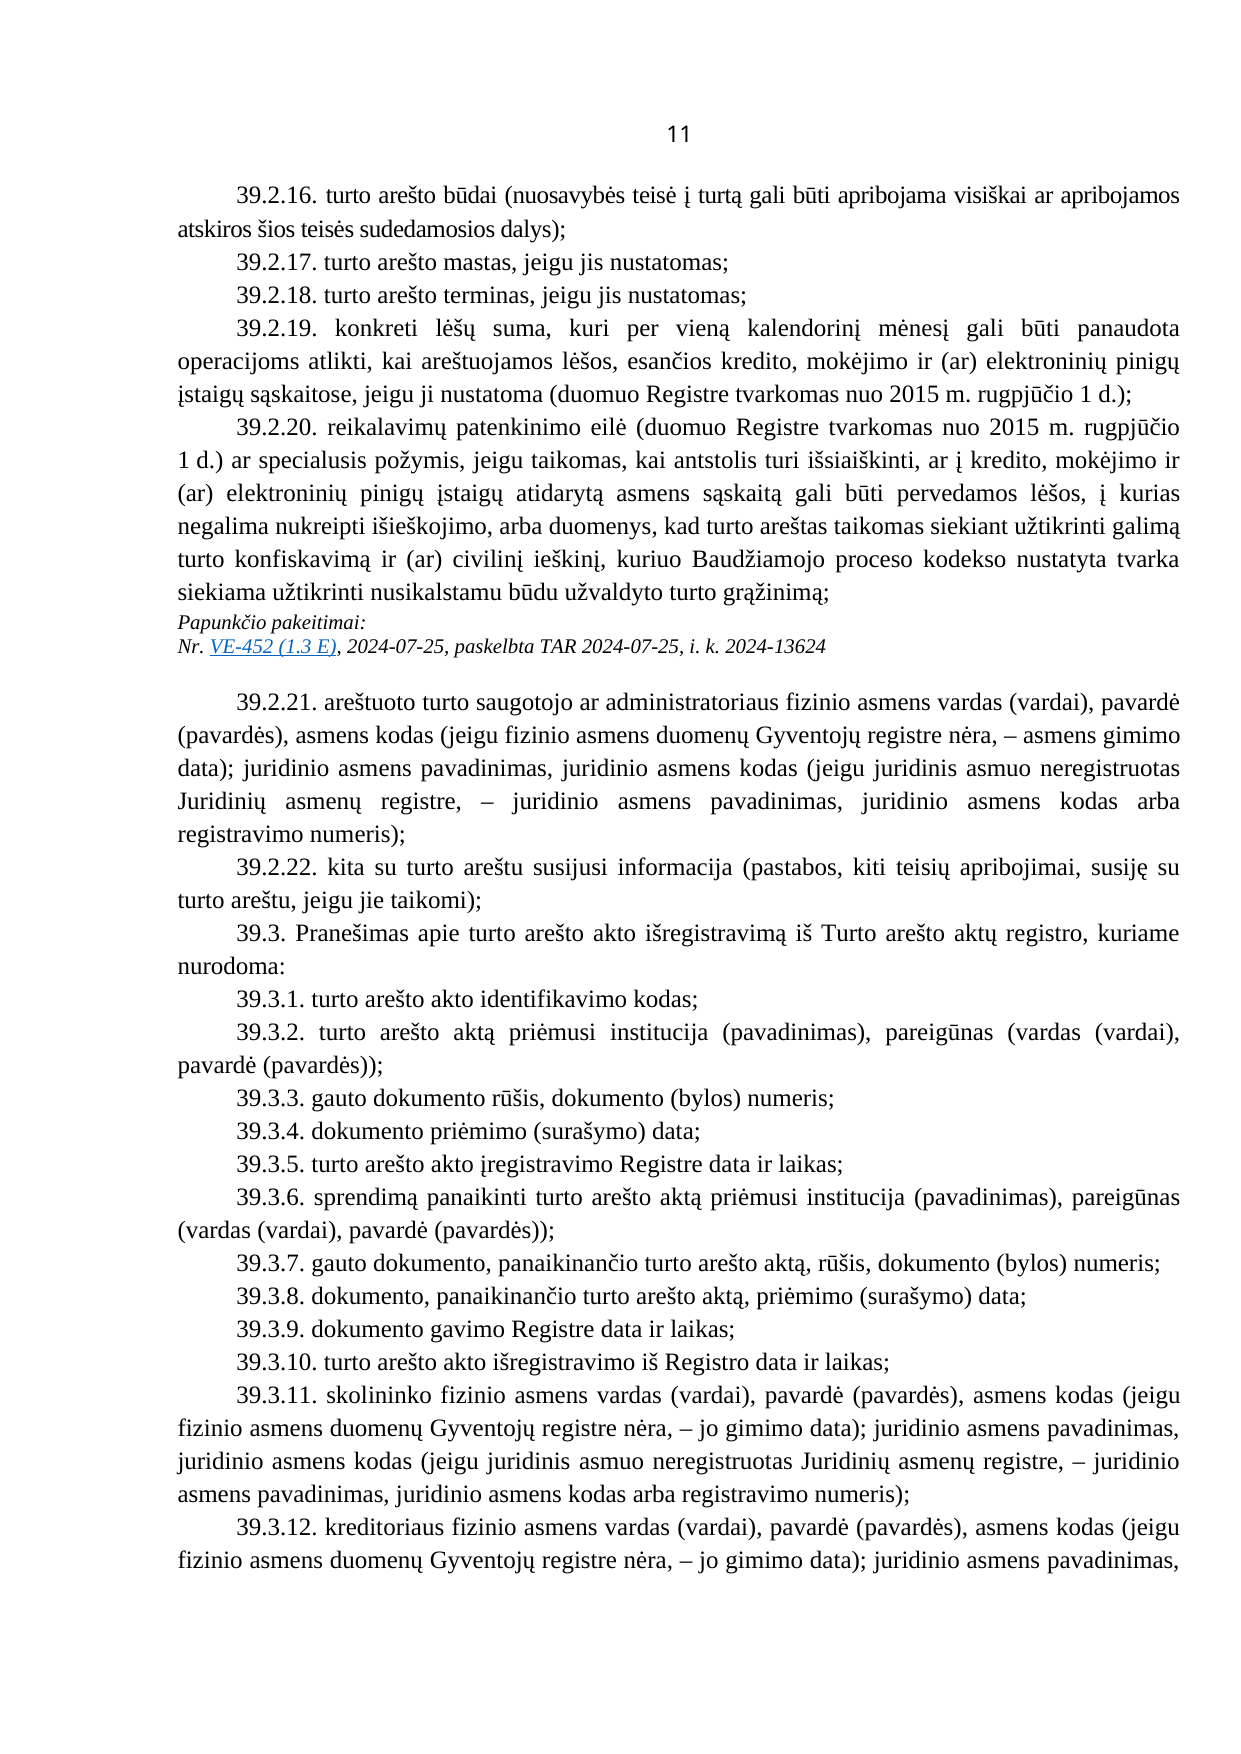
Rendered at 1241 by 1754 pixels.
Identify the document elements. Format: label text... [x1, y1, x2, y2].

text 39.3.8. dokumento, panaikinančio turto arešto aktą, priėmimo (surašymo) data; [177, 1281, 1181, 1310]
text 39.3.7. gauto dokumento, panaikinančio turto arešto aktą, rūšis, dokumento (bylos) numeris; [177, 1248, 1181, 1277]
text 39.3.5. turto arešto akto įregistravimo Registre data ir laikas; [177, 1149, 1181, 1178]
text 39.3. Pranešimas apie turto arešto akto išregistravimą iš Turto arešto aktų registro, kuriame nurodoma: [177, 918, 1181, 980]
text 39.2.20. reikalavimų patenkinimo eilė (duomuo Registre tvarkomas nuo 2015 m. rugpjūčio 1 d.) ar specialusis požymis, jeigu taikomas, kai antstolis turi išsiaiškinti, ar į kredito, mokėjimo ir (ar) elektroninių pinigų įstaigų atidarytą asmens sąskaitą gali būti pervedamos lėšos, į kurias negalima nukreipti išieškojimo, arba duomenys, kad turto areštas taikomas siekiant užtikrinti galimą turto konfiskavimą ir (ar) civilinį ieškinį, kuriuo Baudžiamojo proceso kodekso nustatyta tvarka siekiama užtikrinti nusikalstamu būdu užvaldyto turto grąžinimą; [177, 412, 1181, 606]
text Nr. VE-452 (1.3 E), 2024-07-25, paskelbta TAR 2024-07-25, i. k. 2024-13624 [177, 634, 1181, 658]
text 39.2.19. konkreti lėšų suma, kuri per vieną kalendorinį mėnesį gali būti panaudota operacijoms atlikti, kai areštuojamos lėšos, esančios kredito, mokėjimo ir (ar) elektroninių pinigų įstaigų sąskaitose, jeigu ji nustatoma (duomuo Registre tvarkomas nuo 2015 m. rugpjūčio 1 d.); [177, 313, 1181, 407]
text 39.2.17. turto arešto mastas, jeigu jis nustatomas; [177, 247, 1181, 275]
text 39.3.9. dokumento gavimo Registre data ir laikas; [177, 1314, 1181, 1343]
text 39.3.1. turto arešto akto identifikavimo kodas; [177, 984, 1181, 1013]
text 39.3.2. turto arešto aktą priėmusi institucija (pavadinimas), pareigūnas (vardas (vardai), pavardė (pavardės)); [177, 1017, 1181, 1079]
text 39.3.11. skolininko fizinio asmens vardas (vardai), pavardė (pavardės), asmens kodas (jeigu fizinio asmens duomenų Gyventojų registre nėra, – jo gimimo data); juridinio asmens pavadinimas, juridinio asmens kodas (jeigu juridinis asmuo neregistruotas Juridinių asmenų registre, – juridinio asmens pavadinimas, juridinio asmens kodas arba registravimo numeris); [177, 1380, 1181, 1508]
text 39.3.3. gauto dokumento rūšis, dokumento (bylos) numeris; [177, 1083, 1181, 1112]
text 39.3.6. sprendimą panaikinti turto arešto aktą priėmusi institucija (pavadinimas), pareigūnas (vardas (vardai), pavardė (pavardės)); [177, 1182, 1181, 1244]
text Papunkčio pakeitimai: [177, 610, 1181, 634]
text 39.2.16. turto arešto būdai (nuosavybės teisė į turtą gali būti apribojama visiškai ar apribojamos atskiros šios teisės sudedamosios dalys); [177, 181, 1181, 242]
text 39.2.22. kita su turto areštu susijusi informacija (pastabos, kiti teisių apribojimai, susiję su turto areštu, jeigu jie taikomi); [177, 852, 1181, 914]
text 39.3.12. kreditoriaus fizinio asmens vardas (vardai), pavardė (pavardės), asmens kodas (jeigu fizinio asmens duomenų Gyventojų registre nėra, – jo gimimo data); juridinio asmens pavadinimas, [177, 1512, 1181, 1574]
text 39.2.18. turto arešto terminas, jeigu jis nustatomas; [177, 280, 1181, 308]
text 39.2.21. areštuoto turto saugotojo ar administratoriaus fizinio asmens vardas (vardai), pavardė (pavardės), asmens kodas (jeigu fizinio asmens duomenų Gyventojų registre nėra, – asmens gimimo data); juridinio asmens pavadinimas, juridinio asmens kodas (jeigu juridinis asmuo neregistruotas Juridinių asmenų registre, – juridinio asmens pavadinimas, juridinio asmens kodas arba registravimo numeris); [177, 687, 1181, 848]
text 39.3.4. dokumento priėmimo (surašymo) data; [177, 1116, 1181, 1145]
text 39.3.10. turto arešto akto išregistravimo iš Registro data ir laikas; [177, 1347, 1181, 1376]
